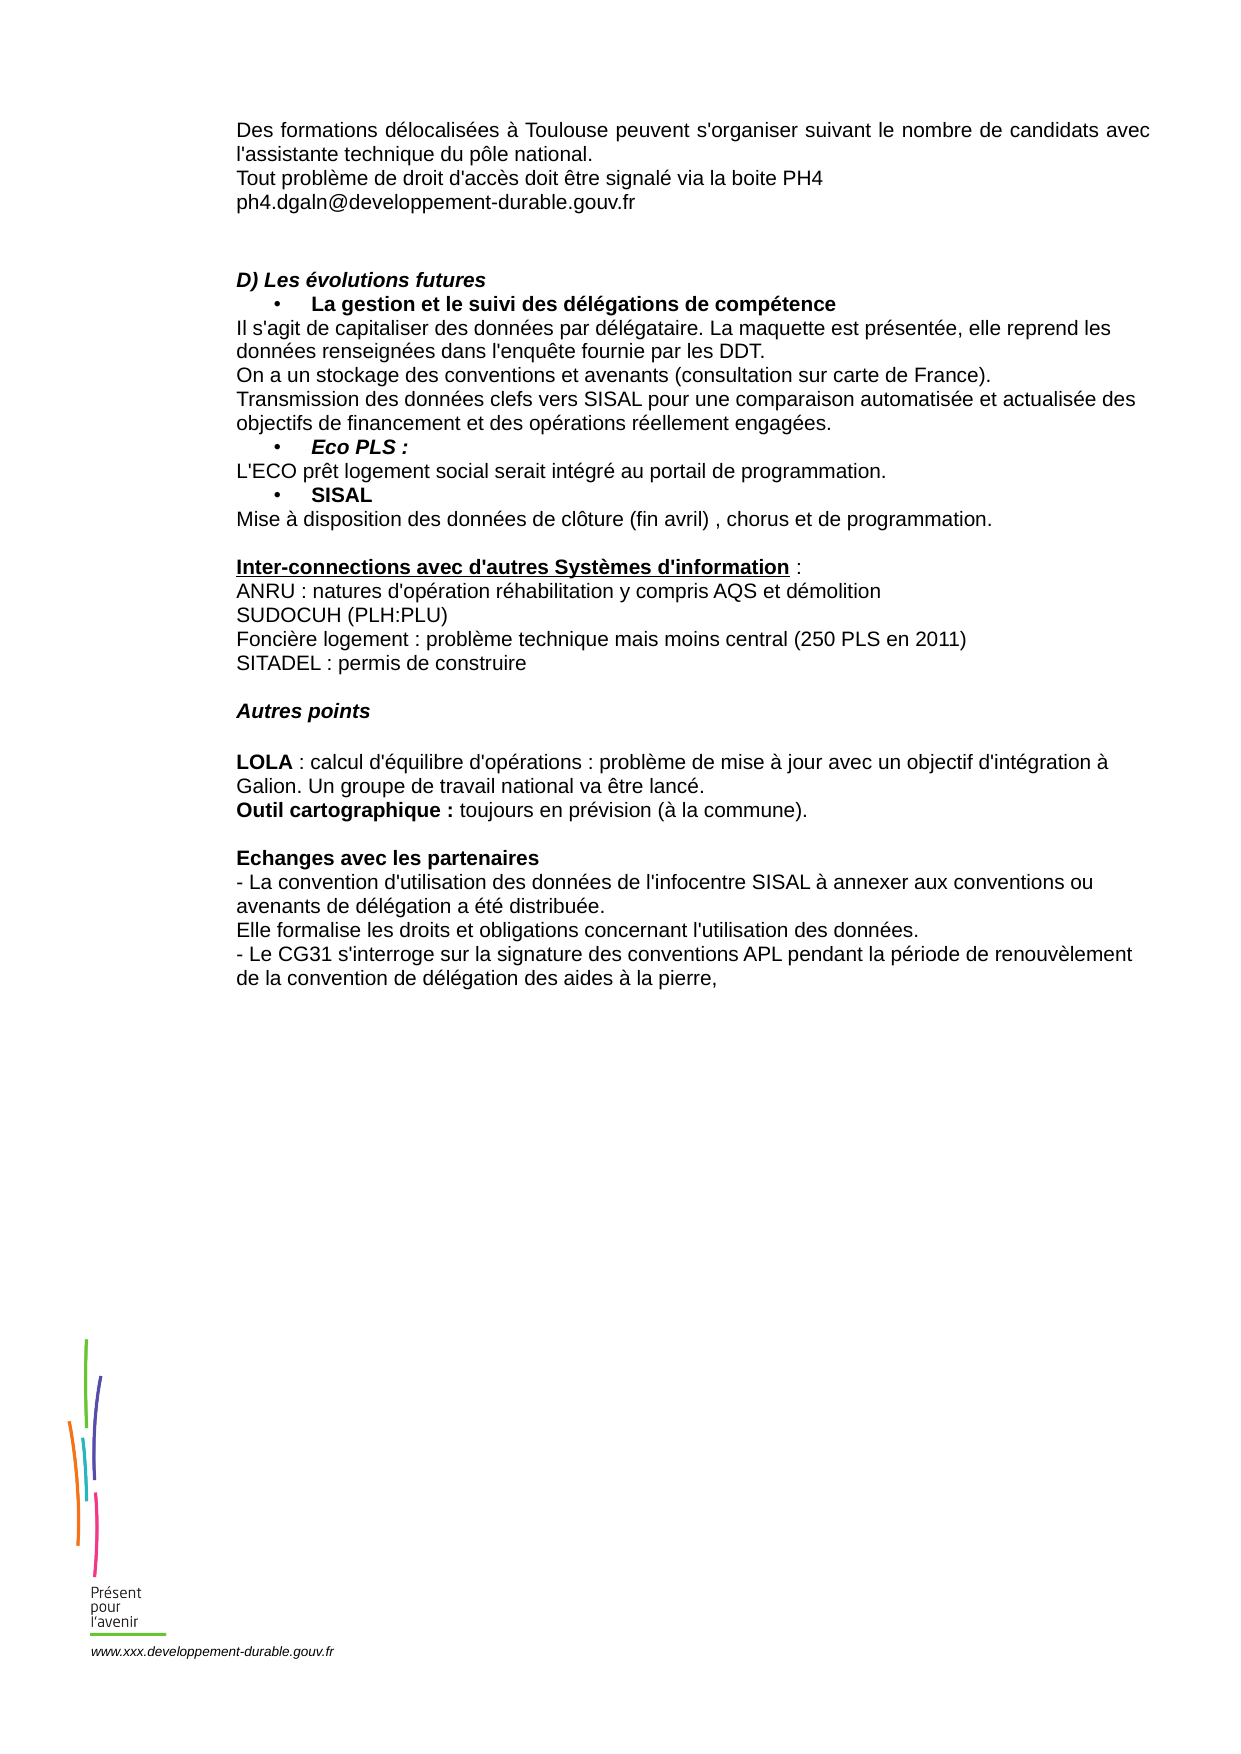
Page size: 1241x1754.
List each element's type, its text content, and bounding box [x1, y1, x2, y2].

text D) Les évolutions futures [236, 267, 1152, 291]
picture [67, 1337, 168, 1636]
list SISAL [274, 483, 1152, 507]
text ANRU : natures d'opération réhabilitation y compris AQS et démolition [236, 579, 1152, 603]
text On a un stockage des conventions et avenants (consultation sur carte de France). [236, 363, 1152, 387]
text ph4.dgaln@developpement-durable.gouv.fr [236, 190, 1152, 214]
text - La convention d'utilisation des données de l'infocentre SISAL à annexer aux conventions ou avenants de délégation a été distribuée. [236, 870, 1152, 918]
text L'ECO prêt logement social serait intégré au portail de programmation. [236, 459, 1152, 483]
list - Le CG31 s'interroge sur la signature des conventions APL pendant la période de renouvèlement de la convention de délégation des aides à la pierre, [236, 942, 1152, 990]
text SITADEL : permis de construire [236, 651, 1152, 675]
text SUDOCUH (PLH:PLU) [236, 603, 1152, 627]
text Mise à disposition des données de clôture (fin avril) , chorus et de programmation. [236, 507, 1152, 531]
text Il s'agit de capitaliser des données par délégataire. La maquette est présentée, elle reprend les données renseignées dans l'enquête fournie par les DDT. [236, 315, 1152, 363]
list Eco PLS : [274, 435, 1152, 459]
list La gestion et le suivi des délégations de compétence [274, 291, 1152, 315]
text Transmission des données clefs vers SISAL pour une comparaison automatisée et actualisée des objectifs de financement et des opérations réellement engagées. [236, 387, 1152, 435]
text Foncière logement : problème technique mais moins central (250 PLS en 2011) [236, 627, 1152, 651]
text Elle formalise les droits et obligations concernant l'utilisation des données. [236, 918, 1152, 942]
text Echanges avec les partenaires [236, 846, 1152, 870]
text Des formations délocalisées à Toulouse peuvent s'organiser suivant le nombre de candidats avec l'assistante technique du pôle national. [236, 118, 1152, 166]
text Tout problème de droit d'accès doit être signalé via la boite PH4 [236, 166, 1152, 190]
text Inter-connections avec d'autres Systèmes d'information : [236, 555, 1152, 579]
text Outil cartographique : toujours en prévision (à la commune). [236, 798, 1152, 822]
text LOLA : calcul d'équilibre d'opérations : problème de mise à jour avec un objectif d'intégration à Galion. Un groupe de travail national va être lancé. [236, 750, 1152, 798]
text Autres points [236, 699, 1152, 723]
